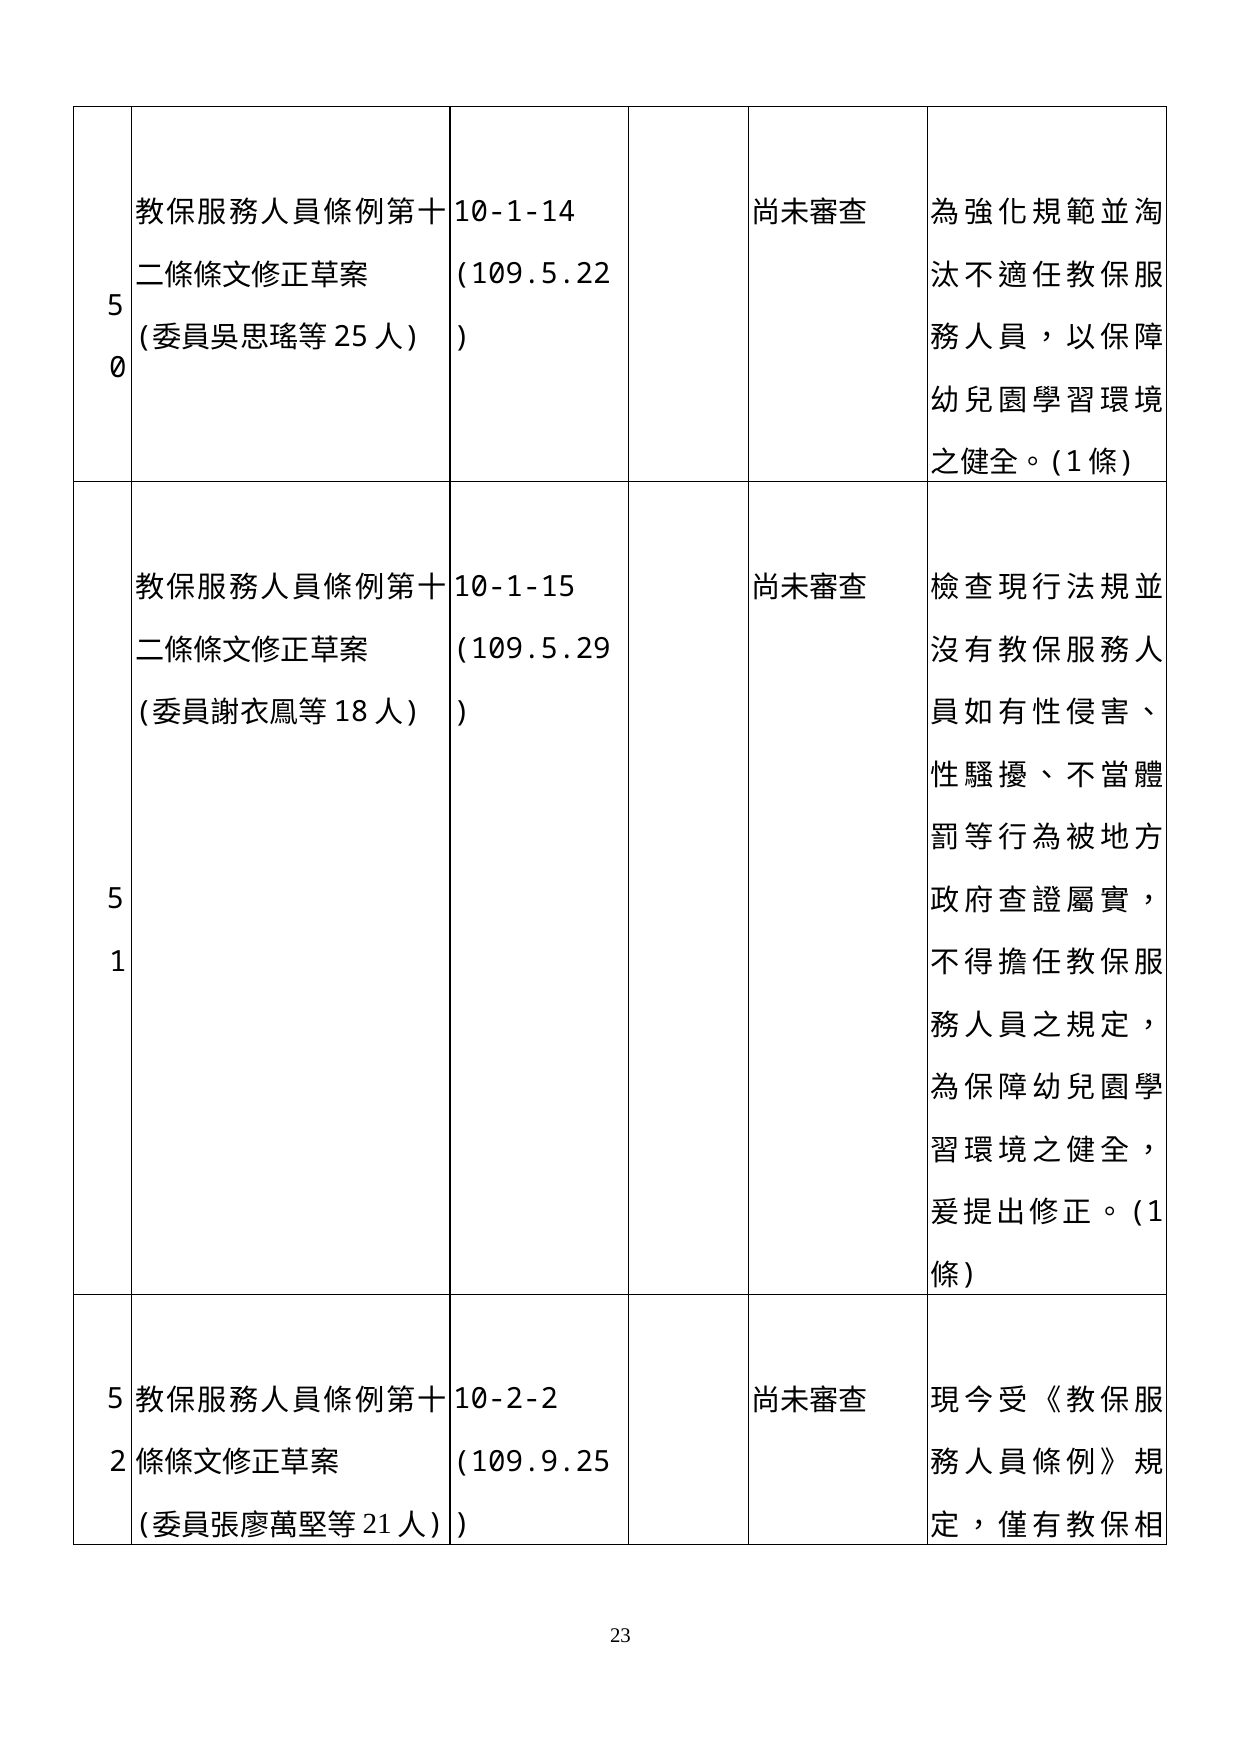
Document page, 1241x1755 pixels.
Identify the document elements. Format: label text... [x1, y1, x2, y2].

table_cell 10-1-15 (109.5.29) [451, 482, 628, 1293]
table_cell [74, 107, 131, 481]
table_cell 10-2-2 (109.9.25) [451, 1295, 628, 1543]
table_cell 10-1-14 (109.5.22) [451, 107, 628, 481]
table_cell [629, 482, 748, 1293]
table_cell [629, 1295, 748, 1543]
table_cell 教保服務人員條例第十二條條文修正草案 (委員謝衣鳯等18人) [132, 482, 449, 1293]
table_cell 教保服務人員條例第十二條條文修正草案 (委員吳思瑤等25人) [132, 107, 449, 481]
table_cell 尚未審查 [749, 1295, 927, 1543]
table_cell 檢查現行法規並沒有教保服務人員如有性侵害、性騷擾、不當體罰等行為被地方政府查證屬實，不得擔任教保服務人員之規定，為保障幼兒園學習環境之健全，爰提出修正。(1條) [928, 482, 1166, 1293]
table_cell [74, 1295, 131, 1543]
table_cell [74, 482, 131, 1293]
table_cell 尚未審查 [749, 107, 927, 481]
table_cell 教保服務人員條例第十條條文修正草案 (委員張廖萬堅等21人) [132, 1295, 449, 1543]
table_cell 尚未審查 [749, 482, 927, 1293]
table_cell 為強化規範並淘汰不適任教保服務人員，以保障幼兒園學習環境之健全。(1條) [928, 107, 1166, 481]
table_cell [629, 107, 748, 481]
table_cell 現今受《教保服務人員條例》規定，僅有教保相 [928, 1295, 1166, 1543]
